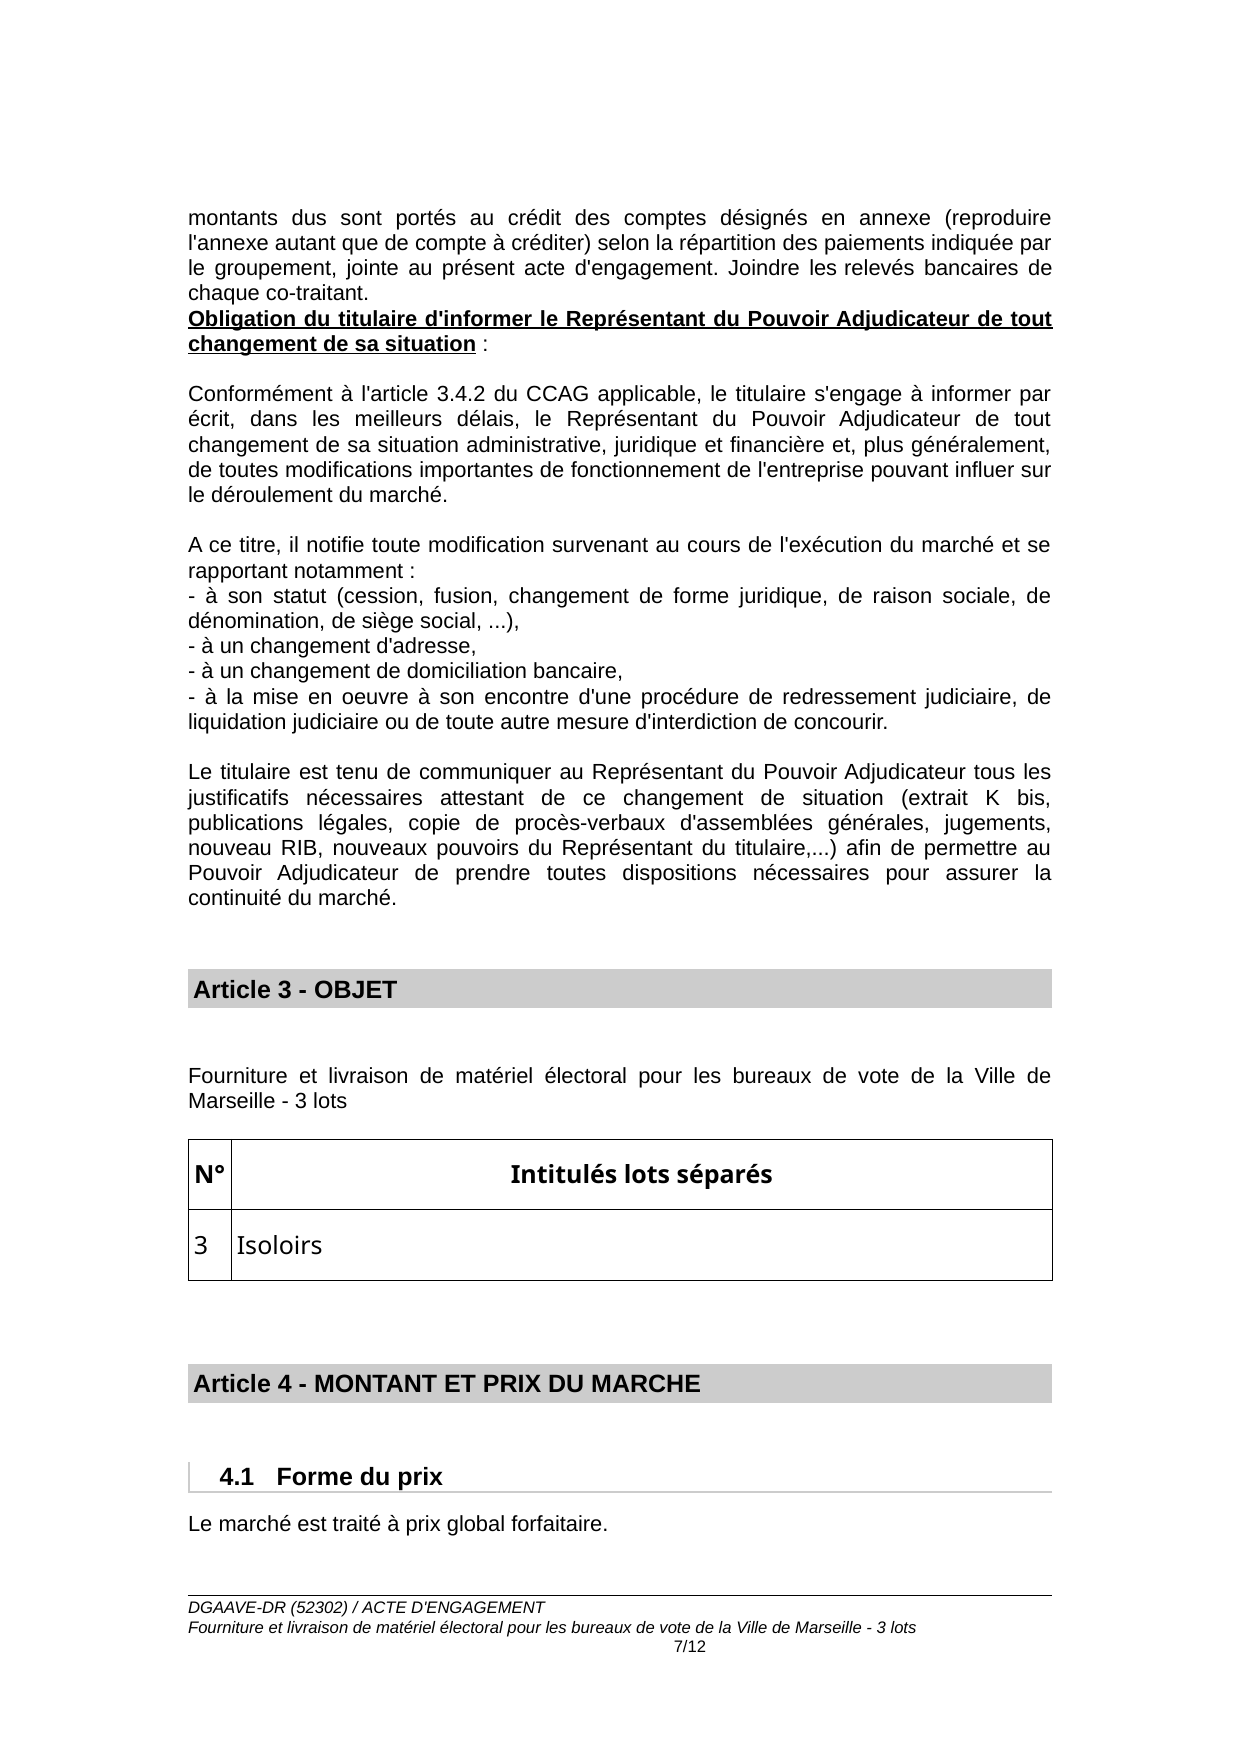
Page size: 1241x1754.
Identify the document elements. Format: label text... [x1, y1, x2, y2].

text changement de sa situation : [188, 329, 1052, 356]
text Conformément à l'article 3.4.2 du CCAG applicable, le titulaire s'engage à informer par écrit, dans les meilleurs délais, le Représentant du Pouvoir Adjudicateur de tout changement de sa situation administrative, juridique et financière et, plus généralement, de toutes modifications importantes de fonctionnement de l'entreprise pouvant influer sur le déroulement du marché. [188, 381, 1052, 507]
text Obligation du titulaire d'informer le Représentant du Pouvoir Adjudicateur de tout [188, 305, 1052, 327]
table_header Intitulés lots séparés [232, 1140, 1052, 1209]
text Le titulaire est tenu de communiquer au Représentant du Pouvoir Adjudicateur tous les justificatifs nécessaires attestant de ce changement de situation (extrait K bis, publications légales, copie de procès-verbaux d'assemblées générales, jugements, nouveau RIB, nouveaux pouvoirs du Représentant du titulaire,...) afin de permettre au Pouvoir Adjudicateur de prendre toutes dispositions nécessaires pour assurer la continuité du marché. [188, 759, 1052, 910]
text - à un changement de domiciliation bancaire, [188, 658, 1052, 683]
text montants dus sont portés au crédit des comptes désignés en annexe (reproduire l'annexe autant que de compte à créditer) selon la répartition des paiements indiquée par le groupement, jointe au présent acte d'engagement. Joindre les relevés bancaires de chaque co-traitant. [188, 204, 1052, 305]
text A ce titre, il notifie toute modification survenant au cours de l'exécution du marché et se rapportant notamment : [188, 532, 1052, 583]
text Fourniture et livraison de matériel électoral pour les bureaux de vote de la Ville de Marseille - 3 lots [188, 1063, 1052, 1113]
text - à la mise en oeuvre à son encontre d'une procédure de redressement judiciaire, de liquidation judiciaire ou de toute autre mesure d'interdiction de concourir. [188, 683, 1052, 734]
table_cell 3 [189, 1210, 231, 1280]
subtitle Forme du prix [190, 1462, 1052, 1491]
text Le marché est traité à prix global forfaitaire. [188, 1511, 1052, 1536]
text - à son statut (cession, fusion, changement de forme juridique, de raison sociale, de dénomination, de siège social, ...), [188, 583, 1052, 633]
subtitle MONTANT ET PRIX DU MARCHE [190, 1367, 1050, 1401]
text - à un changement d'adresse, [188, 633, 1052, 658]
table_header N° [189, 1140, 231, 1209]
table_cell Isoloirs [232, 1210, 1052, 1280]
subtitle OBJET [190, 972, 1050, 1006]
